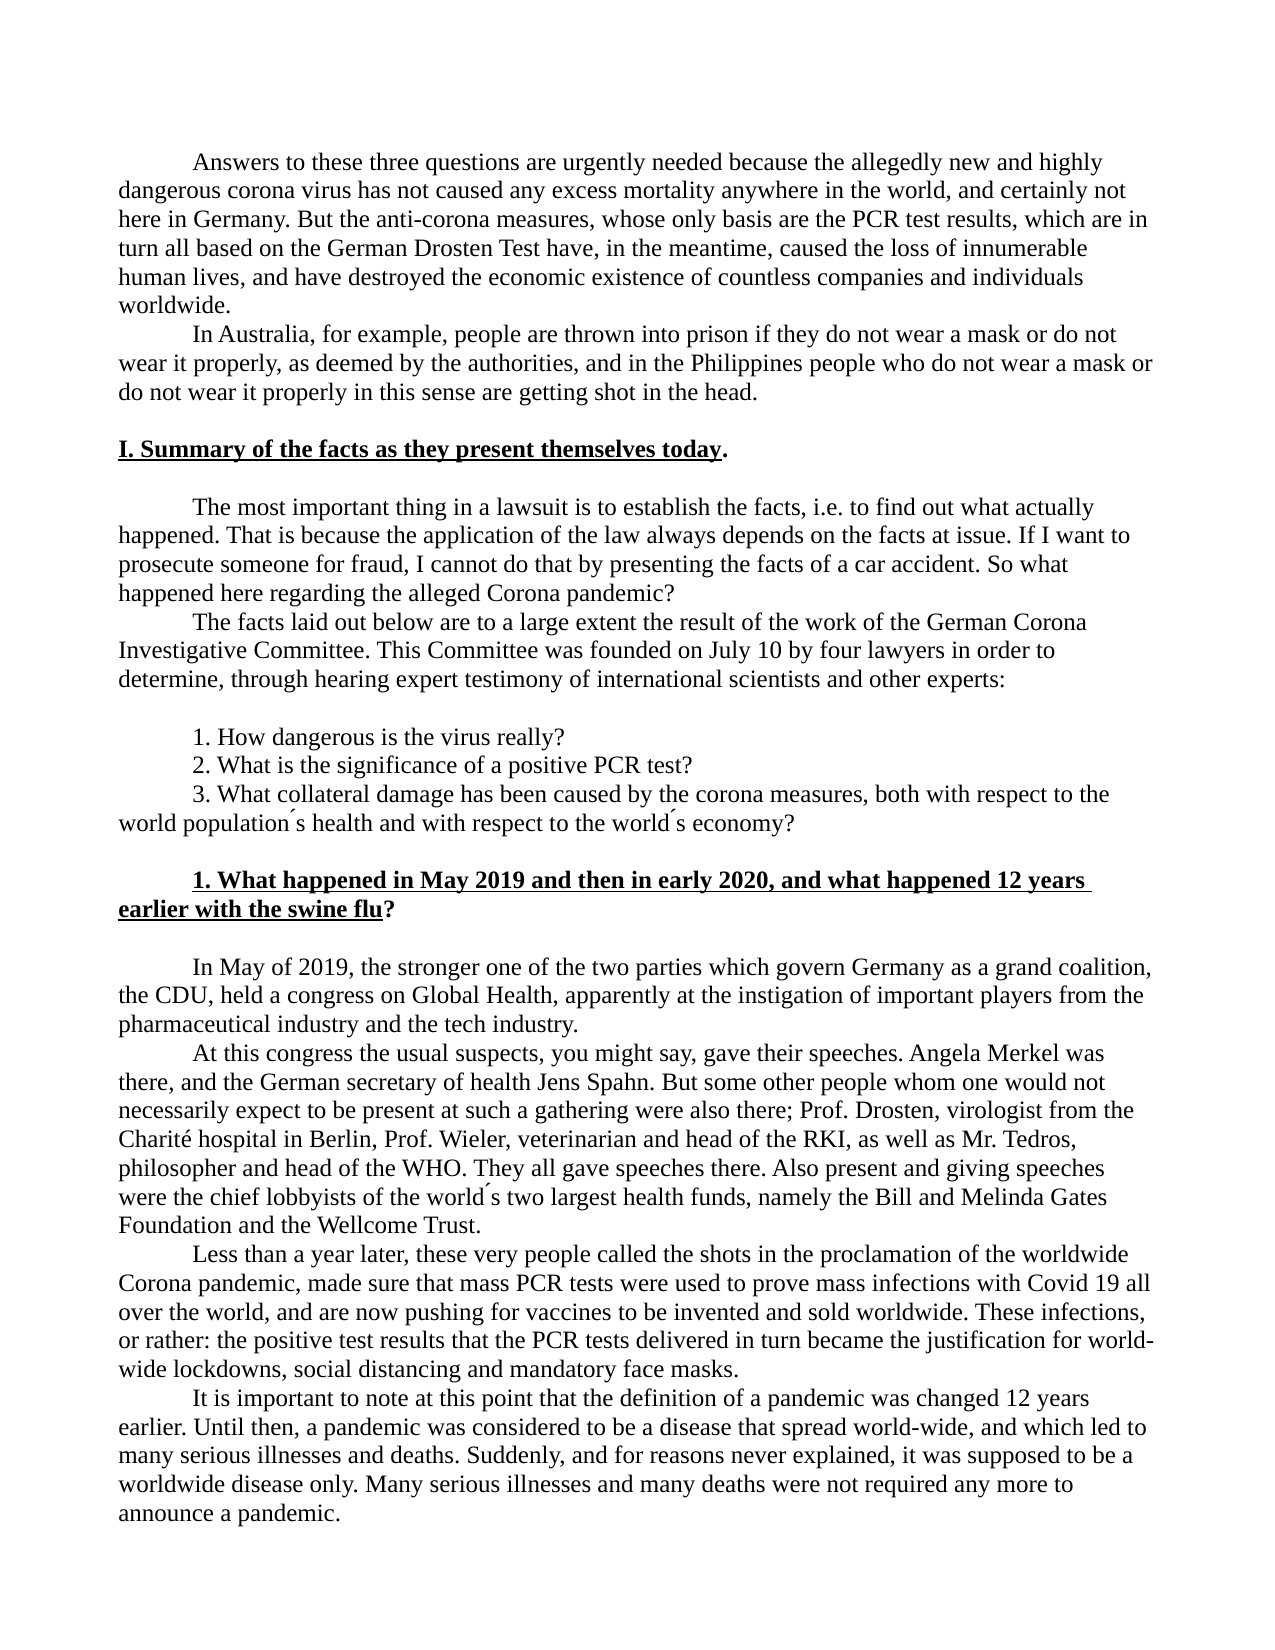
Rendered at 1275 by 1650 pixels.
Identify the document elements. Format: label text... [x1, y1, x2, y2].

text Answers to these three questions are urgently needed because the allegedly new and highly dangerous corona virus has not caused any excess mortality anywhere in the world, and certainly not here in Germany. But the anti-corona measures, whose only basis are the PCR test results, which are in turn all based on the German Drosten Test have, in the meantime, caused the loss of innumerable human lives, and have destroyed the economic existence of countless companies and individuals worldwide. [118, 118, 1157, 319]
text 3. What collateral damage has been caused by the corona measures, both with respect to the world population ́s health and with respect to the world ́s economy? [118, 779, 1157, 837]
text 1. How dangerous is the virus really? [118, 693, 1157, 751]
text 1. What happened in May 2019 and then in early 2020, and what happened 12 years earlier with the swine flu? [118, 837, 1157, 923]
text At this congress the usual suspects, you might say, gave their speeches. Angela Merkel was there, and the German secretary of health Jens Spahn. But some other people whom one would not necessarily expect to be present at such a gathering were also there; Prof. Drosten, virologist from the Charité hospital in Berlin, Prof. Wieler, veterinarian and head of the RKI, as well as Mr. Tedros, philosopher and head of the WHO. They all gave speeches there. Also present and giving speeches were the chief lobbyists of the world ́s two largest health funds, namely the Bill and Melinda Gates Foundation and the Wellcome Trust. [118, 1038, 1157, 1239]
text The most important thing in a lawsuit is to establish the facts, i.e. to find out what actually happened. That is because the application of the law always depends on the facts at issue. If I want to prosecute someone for fraud, I cannot do that by presenting the facts of a car accident. So what happened here regarding the alleged Corona pandemic? [118, 463, 1157, 607]
text I. Summary of the facts as they present themselves today. [118, 406, 1157, 463]
text In May of 2019, the stronger one of the two parties which govern Germany as a grand coalition, the CDU, held a congress on Global Health, apparently at the instigation of important players from the pharmaceutical industry and the tech industry. [118, 952, 1157, 1038]
text 2. What is the significance of a positive PCR test? [118, 751, 1157, 779]
text The facts laid out below are to a large extent the result of the work of the German Corona Investigative Committee. This Committee was founded on July 10 by four lawyers in order to determine, through hearing expert testimony of international scientists and other experts: [118, 607, 1157, 693]
text wide lockdowns, social distancing and mandatory face masks. It is important to note at this point that the definition of a pandemic was changed 12 years earlier. Until then, a pandemic was considered to be a disease that spread world-wide, and which led to many serious illnesses and deaths. Suddenly, and for reasons never explained, it was supposed to be a worldwide disease only. Many serious illnesses and many deaths were not required any more to announce a pandemic. [118, 1354, 1157, 1527]
text In Australia, for example, people are thrown into prison if they do not wear a mask or do not wear it properly, as deemed by the authorities, and in the Philippines people who do not wear a mask or do not wear it properly in this sense are getting shot in the head. [118, 319, 1157, 406]
text Less than a year later, these very people called the shots in the proclamation of the worldwide Corona pandemic, made sure that mass PCR tests were used to prove mass infections with Covid 19 all over the world, and are now pushing for vaccines to be invented and sold worldwide. These infections, or rather: the positive test results that the PCR tests delivered in turn became the justification for world- [118, 1239, 1157, 1354]
